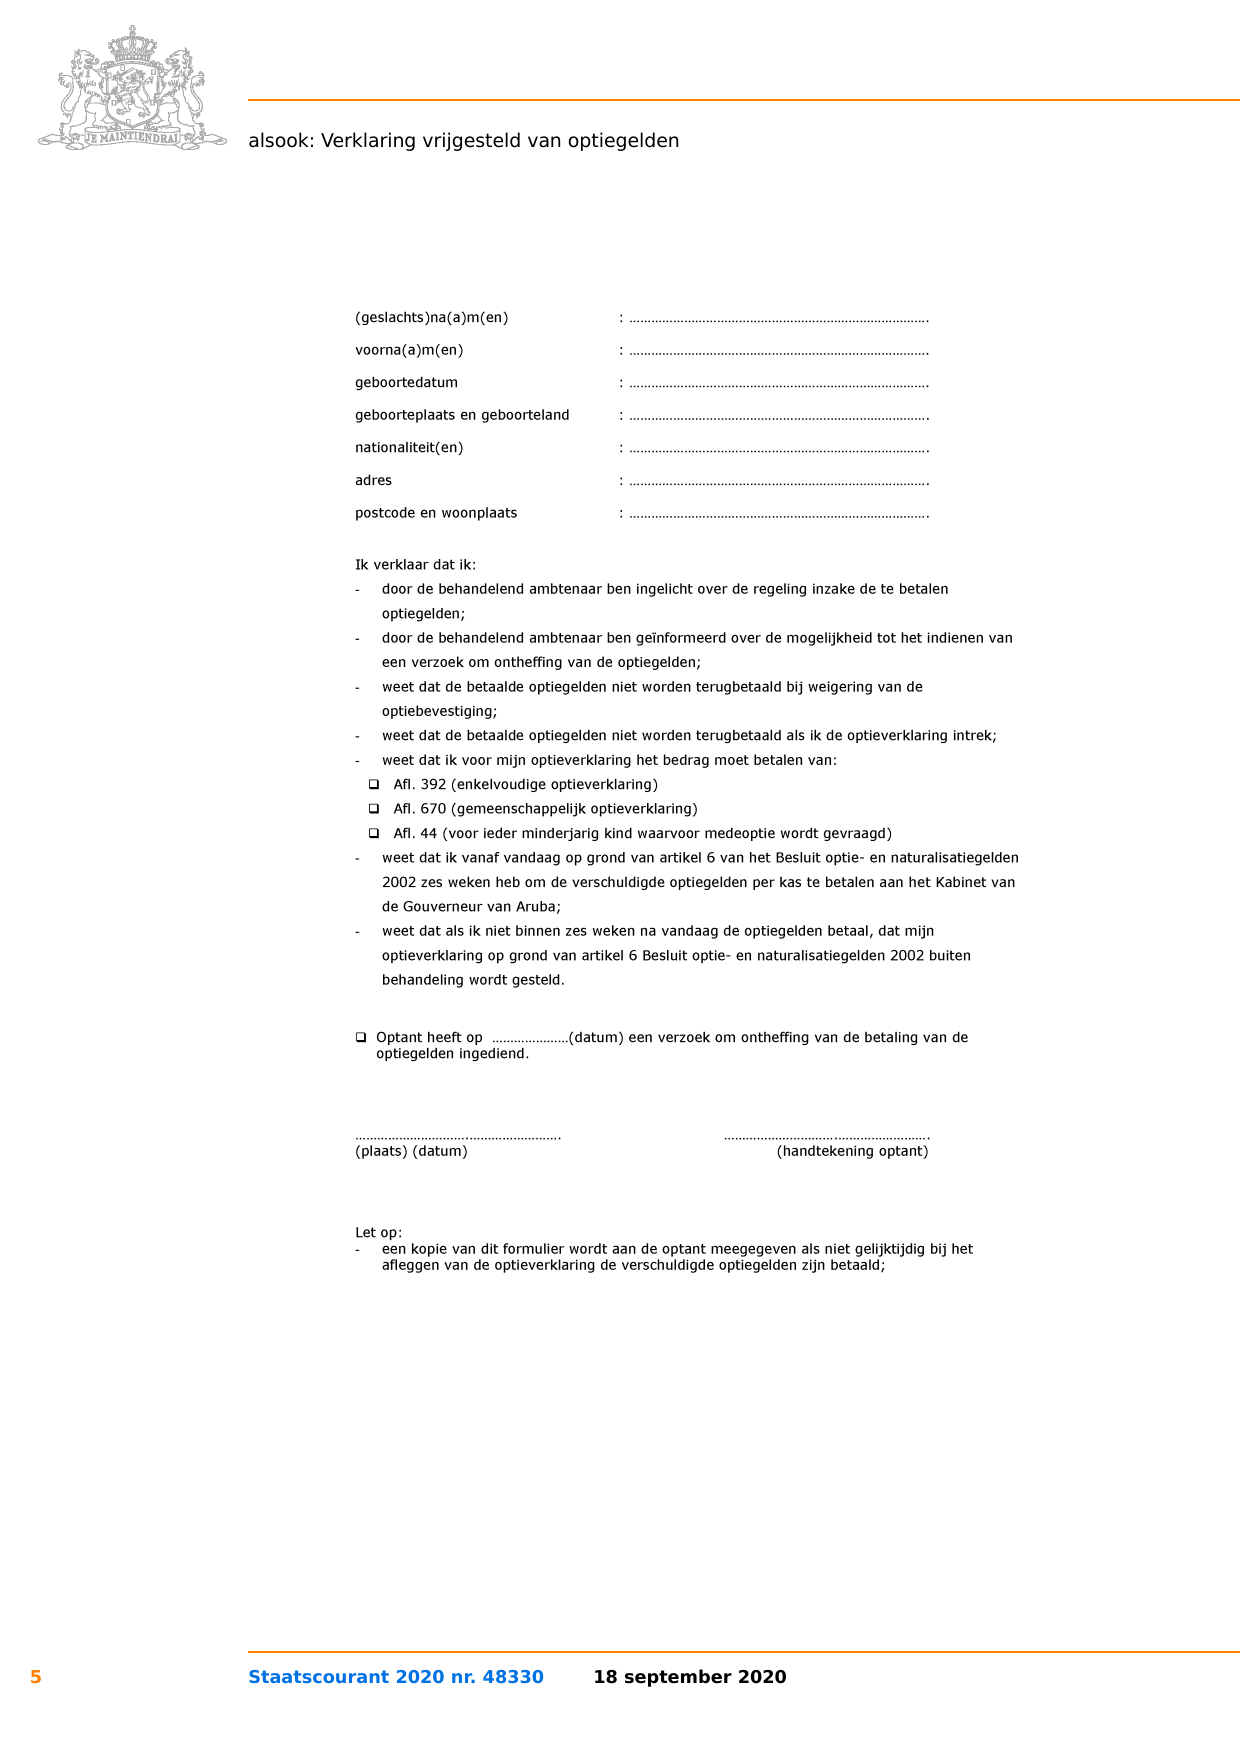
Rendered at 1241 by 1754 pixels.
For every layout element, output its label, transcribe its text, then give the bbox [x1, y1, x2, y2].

picture [248, 151, 1134, 1404]
picture [38, 25, 227, 150]
text alsook: Verklaring vrijgesteld van optiegelden [248, 130, 1163, 1608]
